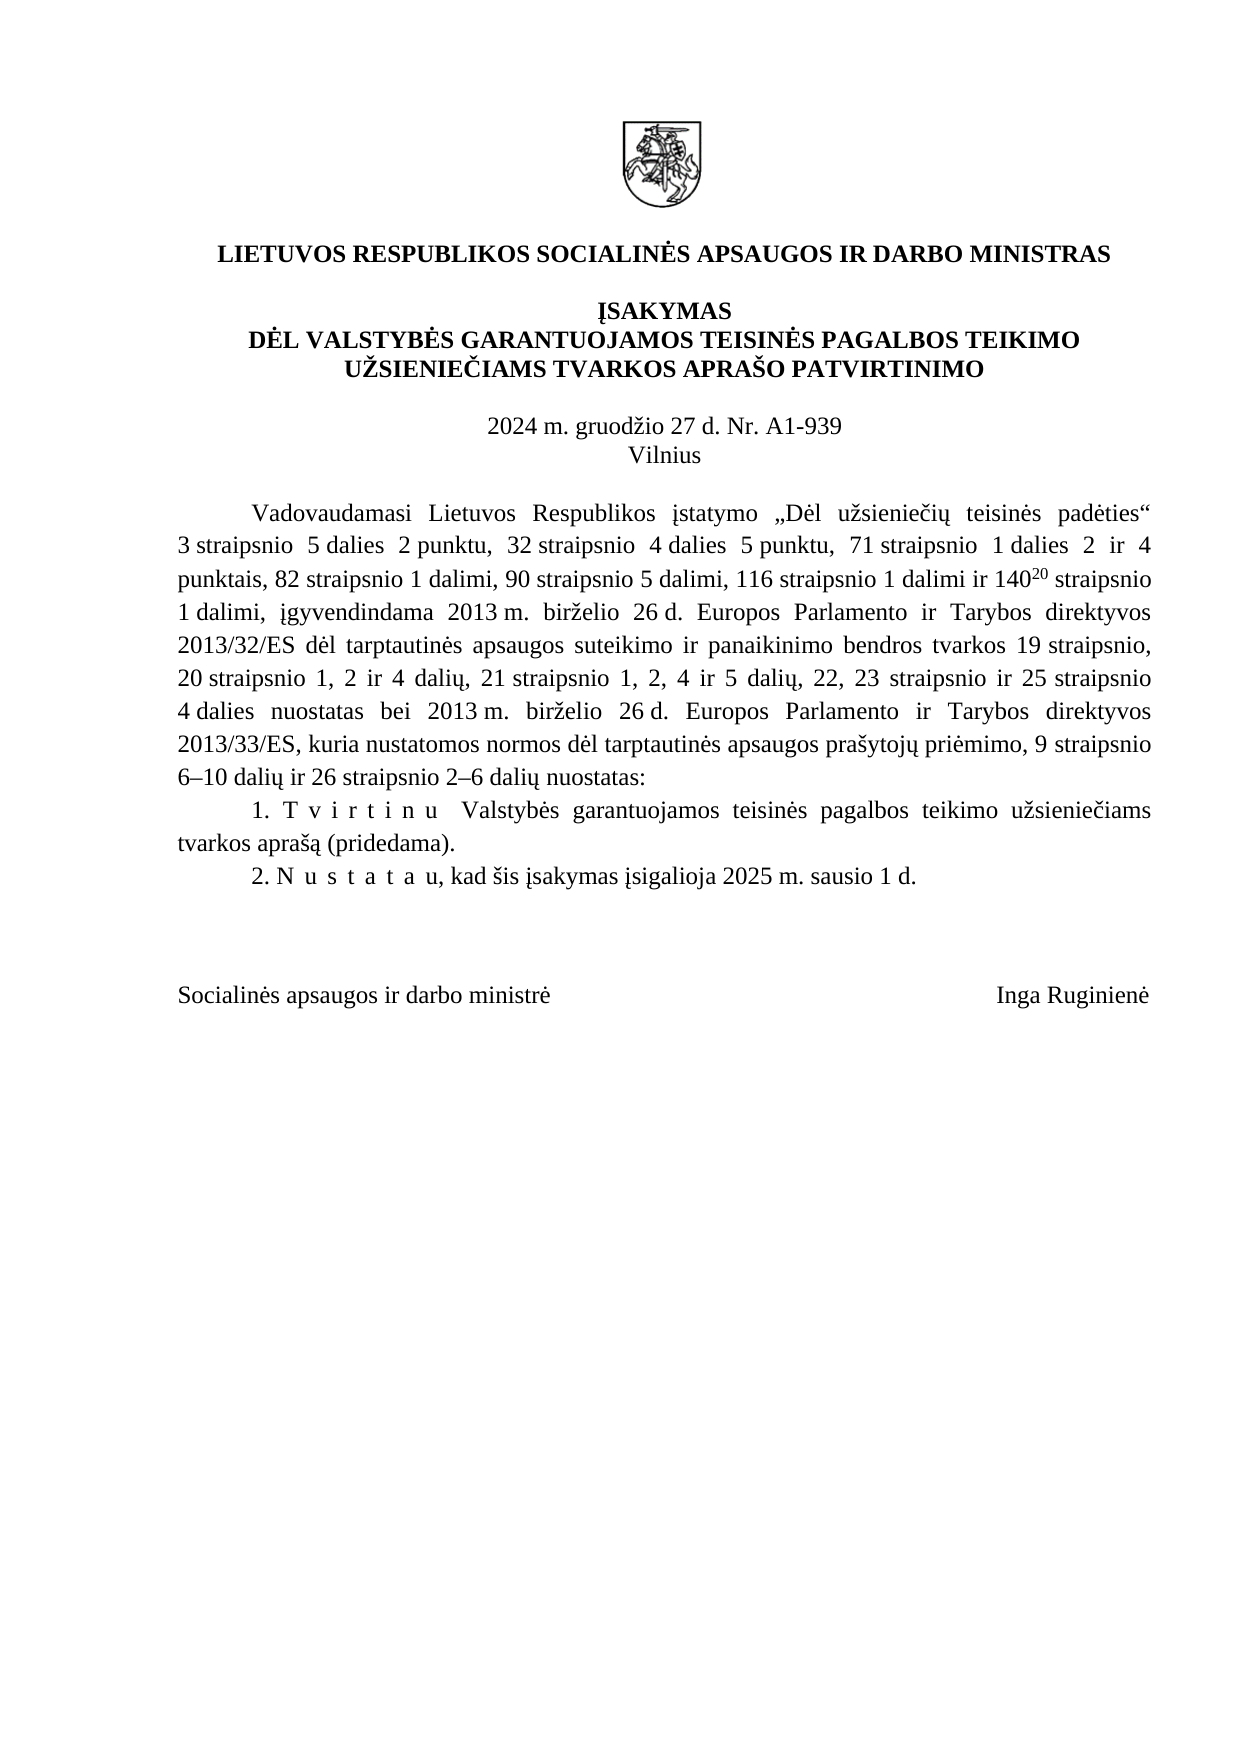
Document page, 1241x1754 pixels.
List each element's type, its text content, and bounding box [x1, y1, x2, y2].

text LIETUVOS RESPUBLIKOS SOCIALINĖS APSAUGOS IR DARBO MINISTRAS [177, 239, 1152, 268]
text Socialinės apsaugos ir darbo ministrė Inga Ruginienė [177, 980, 1152, 1009]
text Vilnius [177, 440, 1152, 469]
text ĮSAKYMAS [177, 296, 1152, 325]
text 2. Nustatau, kad šis įsakymas įsigalioja 2025 m. sausio 1 d. [177, 861, 1152, 889]
text Dėl VALSTYBĖS GARANTUOJAMOS TEISINĖS PAGALBOS TEIKIMO UŽSIENIEČIAMS TVARKOS APRAŠO PATVIRTINIMO [177, 325, 1152, 383]
text Vadovaudamasi Lietuvos Respublikos įstatymo „Dėl užsieniečių teisinės padėties“ 3 straipsnio 5 dalies 2 punktu, 32 straipsnio 4 dalies 5 punktu, 71 straipsnio 1 dalies 2 ir 4 punktais, 82 straipsnio 1 dalimi, 90 straipsnio 5 dalimi, 116 straipsnio 1 dalimi ir 14020 straipsnio 1 dalimi, įgyvendindama 2013 m. birželio 26 d. Europos Parlamento ir Tarybos direktyvos 2013/32/ES dėl tarptautinės apsaugos suteikimo ir panaikinimo bendros tvarkos 19 straipsnio, 20 straipsnio 1, 2 ir 4 dalių, 21 straipsnio 1, 2, 4 ir 5 dalių, 22, 23 straipsnio ir 25 straipsnio 4 dalies nuostatas bei 2013 m. birželio 26 d. Europos Parlamento ir Tarybos direktyvos 2013/33/ES, kuria nustatomos normos dėl tarptautinės apsaugos prašytojų priėmimo, 9 straipsnio 6–10 dalių ir 26 straipsnio 2–6 dalių nuostatas: [177, 498, 1152, 791]
text 1. Tvirtinu Valstybės garantuojamos teisinės pagalbos teikimo užsieniečiams tvarkos aprašą (pridedama). [177, 795, 1152, 857]
text 2024 m. gruodžio 27 d. Nr. A1-939 [177, 411, 1152, 440]
